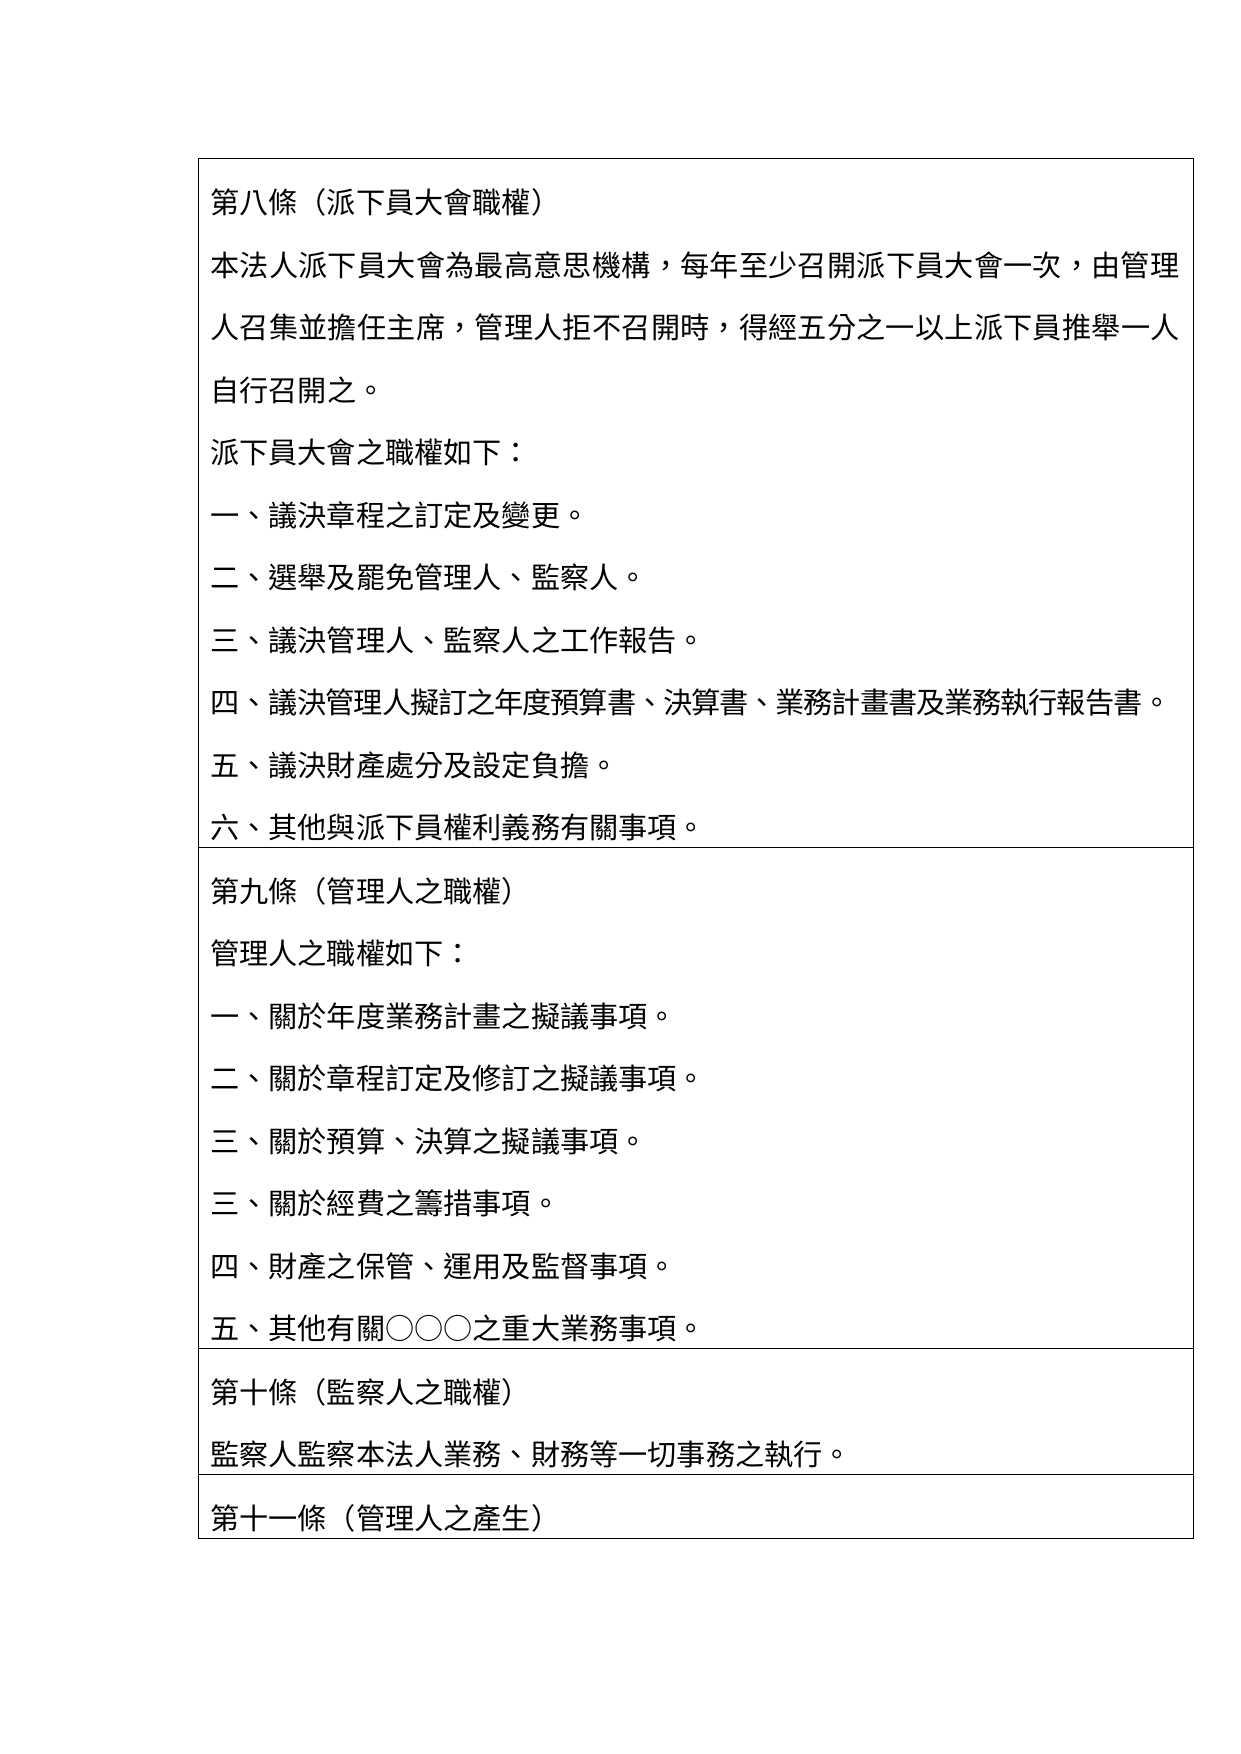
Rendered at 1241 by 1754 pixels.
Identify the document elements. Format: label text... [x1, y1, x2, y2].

table_cell 第十一條（管理人之產生） [199, 1475, 1193, 1537]
table_cell 第九條（管理人之職權） 管理人之職權如下： 一、關於年度業務計畫之擬議事項。 二、關於章程訂定及修訂之擬議事項。 三、關於預算、決算之擬議事項。 三、關於經費之籌措事項。 四、財產之保管、運用及監督事項。 五、其他有關○○○之重大業務事項。 [199, 848, 1193, 1348]
table_cell 第十條（監察人之職權） 監察人監察本法人業務、財務等一切事務之執行。 [199, 1349, 1193, 1474]
table_cell 第八條（派下員大會職權） 本法人派下員大會為最高意思機構，每年至少召開派下員大會一次，由管理人召集並擔任主席，管理人拒不召開時，得經五分之一以上派下員推舉一人自行召開之。 派下員大會之職權如下： 一、議決章程之訂定及變更。 二、選舉及罷免管理人、監察人。 三、議決管理人、監察人之工作報告。 四、議決管理人擬訂之年度預算書、決算書、業務計畫書及業務執行報告書。 五、議決財產處分及設定負擔。 六、其他與派下員權利義務有關事項。 [199, 159, 1193, 847]
